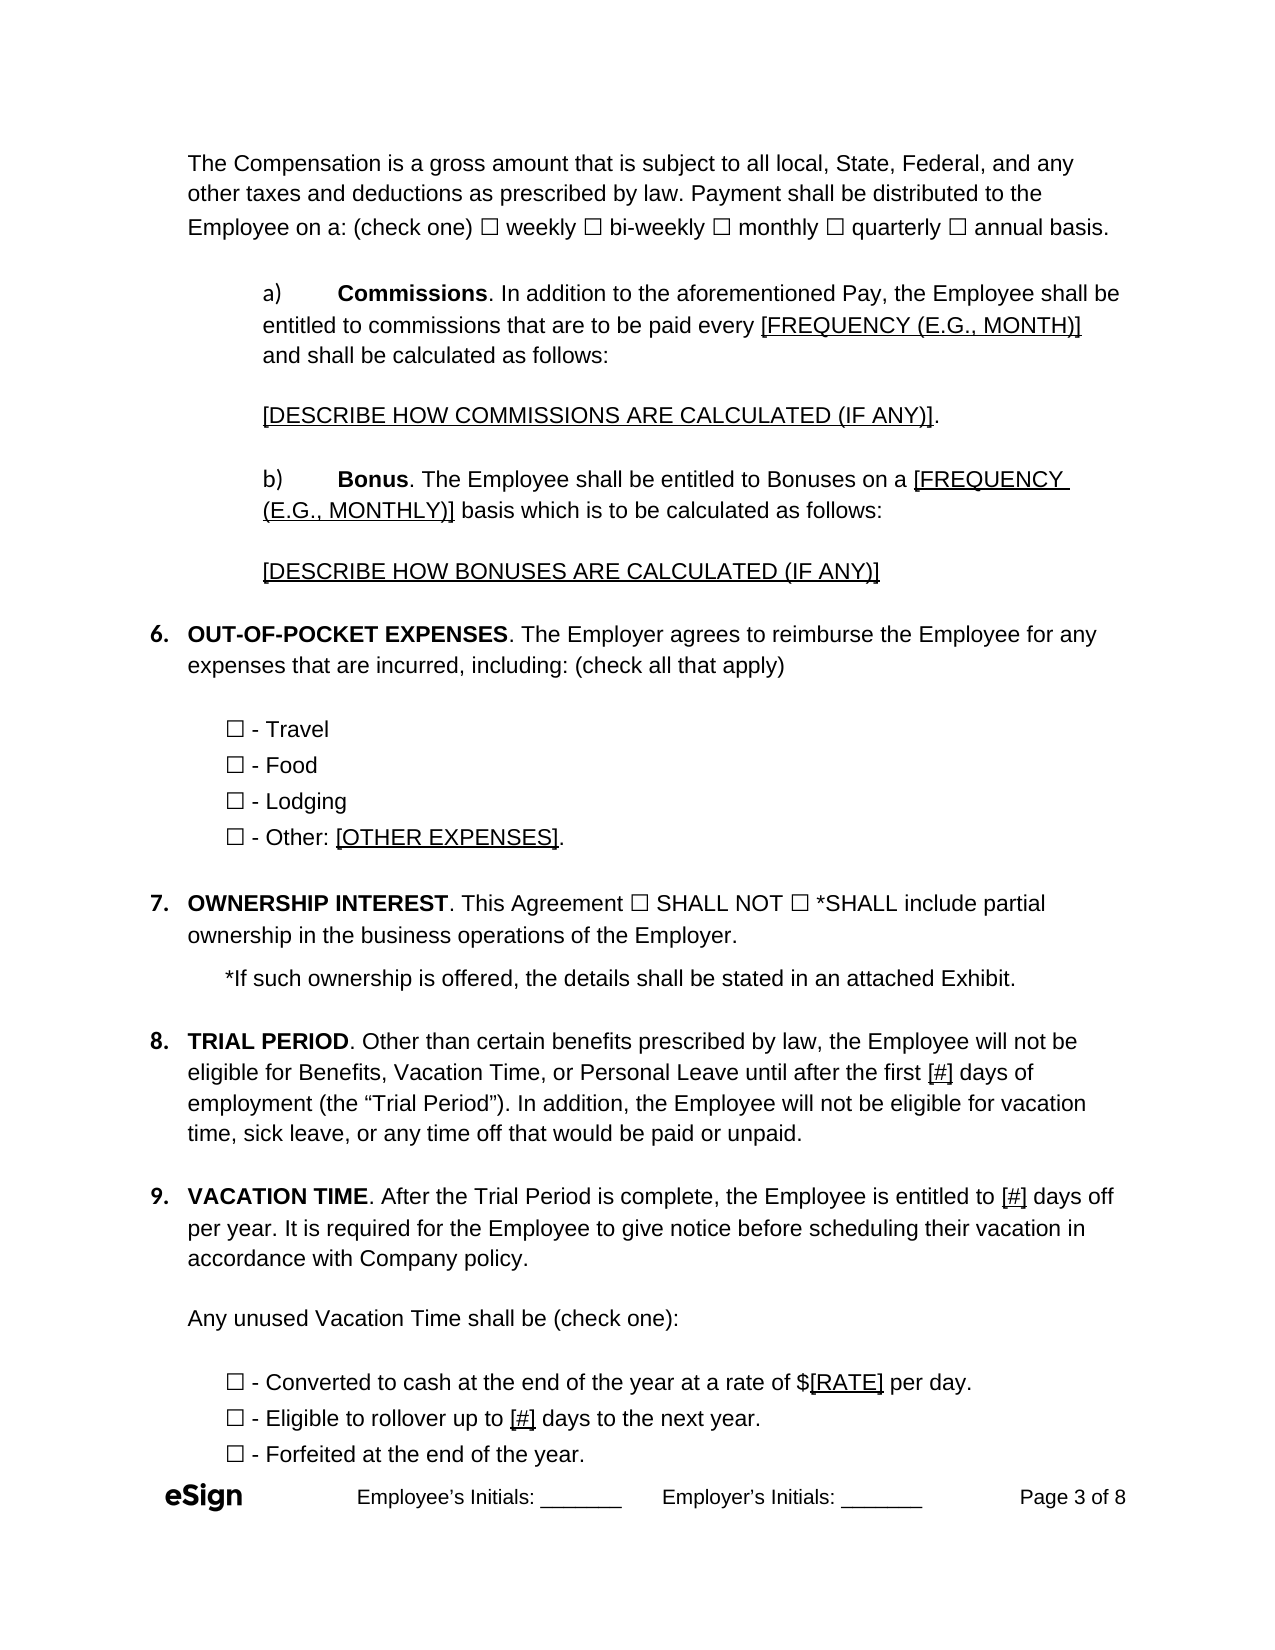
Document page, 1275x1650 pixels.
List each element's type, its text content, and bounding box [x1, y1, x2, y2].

text ☐ - Other: [OTHER EXPENSES]. [225, 821, 1125, 852]
text ☐ - Food [225, 749, 1125, 780]
text ☐ - Travel [225, 713, 1125, 744]
list OWNERSHIP INTEREST. This Agreement ☐ SHALL NOT ☐ *SHALL include partial ownership in the business operations of the Employer. [150, 887, 1125, 948]
text ☐ - Forfeited at the end of the year. [225, 1437, 1125, 1469]
list OUT-OF-POCKET EXPENSES. The Employer agrees to reimburse the Employee for any expenses that are incurred, including: (check all that apply) [150, 618, 1125, 679]
text ☐ - Eligible to rollover up to [#] days to the next year. [225, 1402, 1125, 1433]
text *If such ownership is offered, the details shall be stated in an attached Exhibit. [225, 964, 1125, 991]
text ☐ - Lodging [225, 785, 1125, 816]
text ☐ - Converted to cash at the end of the year at a rate of $[RATE] per day. [225, 1366, 1125, 1397]
list The Compensation is a gross amount that is subject to all local, State, Federal, and any other taxes and deductions as prescribed by law. Payment shall be distributed to the Employee on a: (check one) ☐ weekly ☐ bi-weekly ☐ monthly ☐ quarterly ☐ annual basis. [187, 150, 1125, 242]
text [DESCRIBE HOW COMMISSIONS ARE CALCULATED (IF ANY)]. [262, 402, 1125, 429]
text [DESCRIBE HOW BONUSES ARE CALCULATED (IF ANY)] [262, 558, 1125, 584]
list Bonus. The Employee shall be entitled to Bonuses on a [FREQUENCY (E.G., MONTHLY)] basis which is to be calculated as follows: [262, 463, 1125, 523]
list Commissions. In addition to the aforementioned Pay, the Employee shall be entitled to commissions that are to be paid every [FREQUENCY (E.G., MONTH)] and shall be calculated as follows: [262, 277, 1125, 368]
list TRIAL PERIOD. Other than certain benefits prescribed by law, the Employee will not be eligible for Benefits, Vacation Time, or Personal Leave until after the first [#] days of employment (the “Trial Period”). In addition, the Employee will not be eligible for vacation time, sick leave, or any time off that would be paid or unpaid. [150, 1025, 1125, 1146]
list VACATION TIME. After the Trial Period is complete, the Employee is entitled to [#] days off per year. It is required for the Employee to give notice before scheduling their vacation in accordance with Company policy. [150, 1180, 1125, 1271]
list Any unused Vacation Time shall be (check one): [187, 1305, 1125, 1332]
